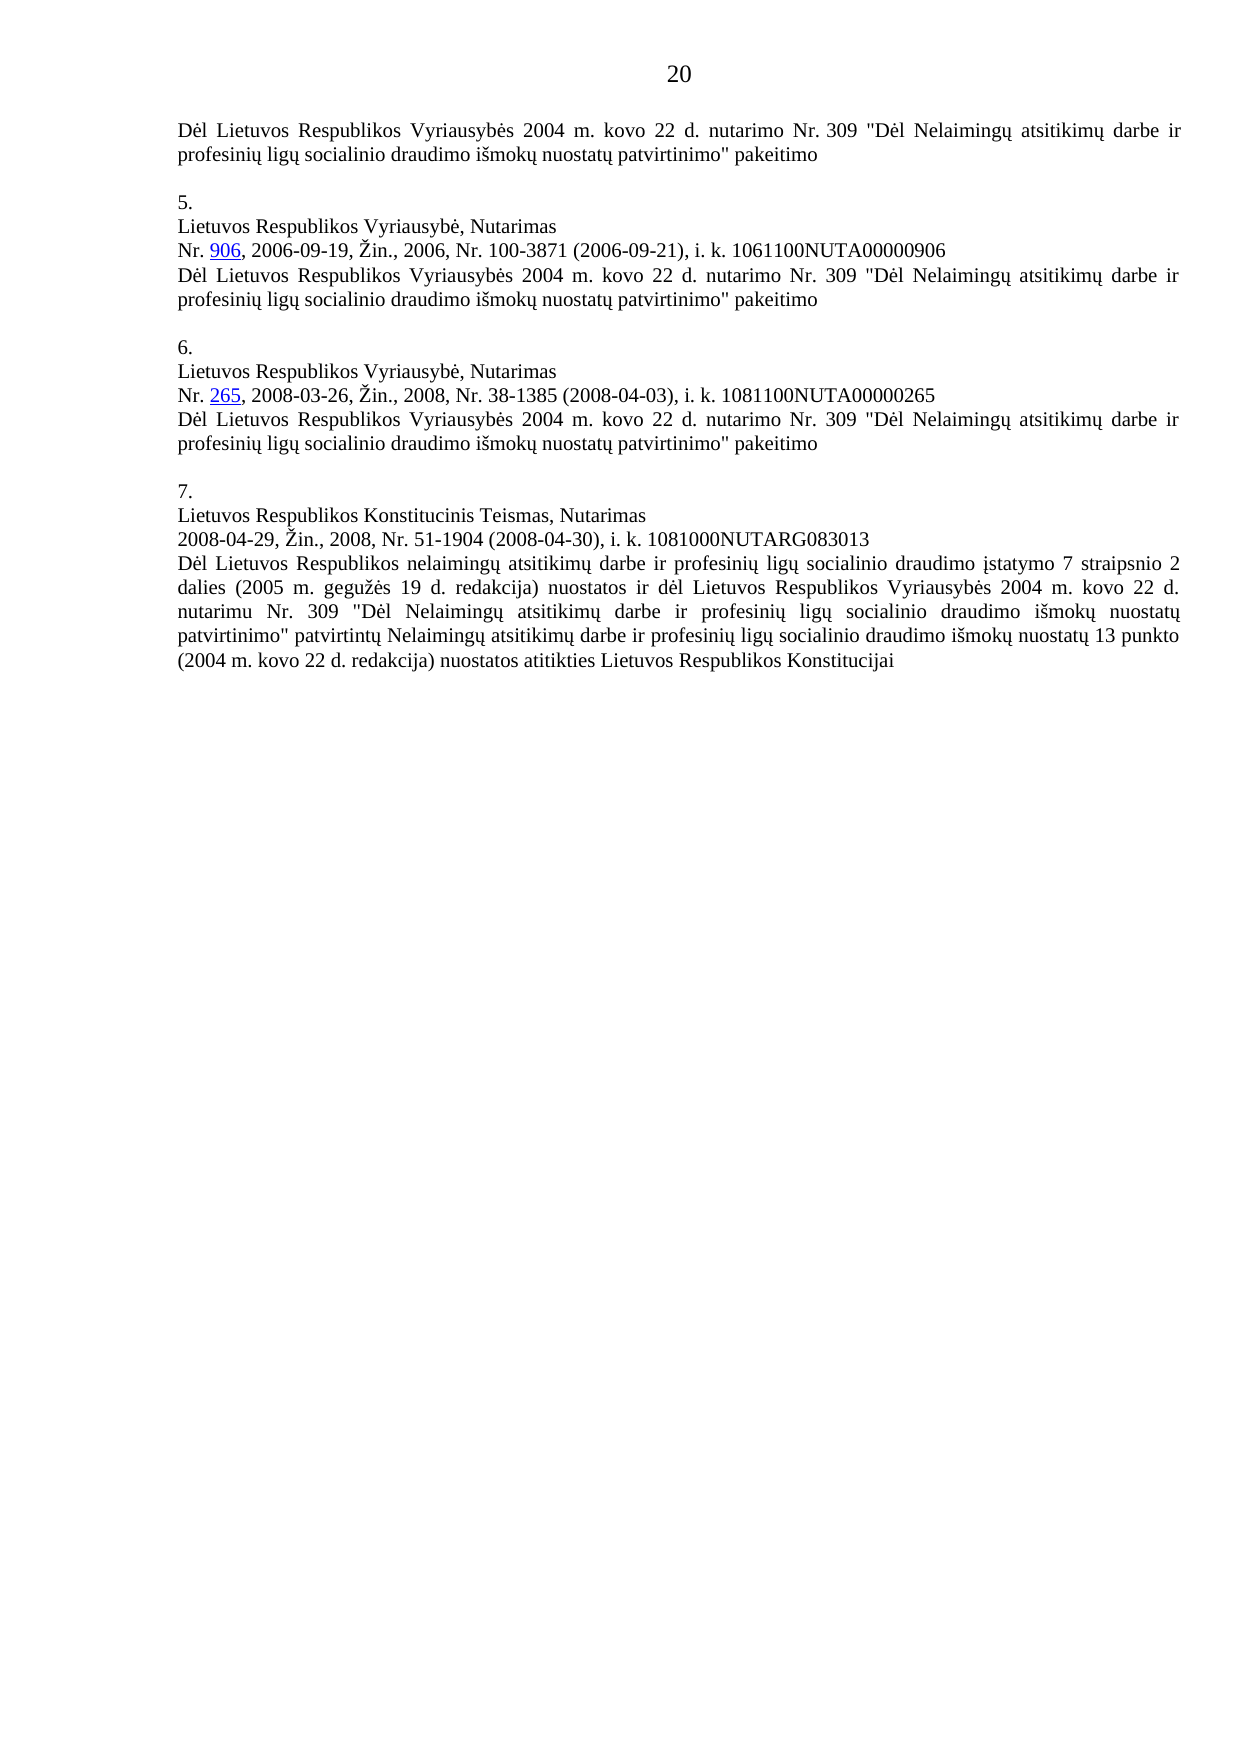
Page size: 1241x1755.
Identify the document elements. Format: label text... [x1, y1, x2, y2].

text Dėl Lietuvos Respublikos Vyriausybės 2004 m. kovo 22 d. nutarimo Nr. 309 "Dėl Nelaimingų atsitikimų darbe ir profesinių ligų socialinio draudimo išmokų nuostatų patvirtinimo" pakeitimo [177, 407, 1181, 455]
text 6. [177, 335, 1181, 359]
text Lietuvos Respublikos Konstitucinis Teismas, Nutarimas [177, 503, 1181, 527]
text 7. [177, 479, 1181, 503]
text Dėl Lietuvos Respublikos Vyriausybės 2004 m. kovo 22 d. nutarimo Nr. 309 "Dėl Nelaimingų atsitikimų darbe ir profesinių ligų socialinio draudimo išmokų nuostatų patvirtinimo" pakeitimo [177, 118, 1181, 166]
text Lietuvos Respublikos Vyriausybė, Nutarimas [177, 214, 1181, 238]
text Nr. 906, 2006-09-19, Žin., 2006, Nr. 100-3871 (2006-09-21), i. k. 1061100NUTA00000906 [177, 238, 1181, 262]
text Lietuvos Respublikos Vyriausybė, Nutarimas [177, 359, 1181, 383]
text Dėl Lietuvos Respublikos Vyriausybės 2004 m. kovo 22 d. nutarimo Nr. 309 "Dėl Nelaimingų atsitikimų darbe ir profesinių ligų socialinio draudimo išmokų nuostatų patvirtinimo" pakeitimo [177, 262, 1181, 311]
text Nr. 265, 2008-03-26, Žin., 2008, Nr. 38-1385 (2008-04-03), i. k. 1081100NUTA00000265 [177, 383, 1181, 407]
text 5. [177, 190, 1181, 214]
text Dėl Lietuvos Respublikos nelaimingų atsitikimų darbe ir profesinių ligų socialinio draudimo įstatymo 7 straipsnio 2 dalies (2005 m. gegužės 19 d. redakcija) nuostatos ir dėl Lietuvos Respublikos Vyriausybės 2004 m. kovo 22 d. nutarimu Nr. 309 "Dėl Nelaimingų atsitikimų darbe ir profesinių ligų socialinio draudimo išmokų nuostatų patvirtinimo" patvirtintų Nelaimingų atsitikimų darbe ir profesinių ligų socialinio draudimo išmokų nuostatų 13 punkto (2004 m. kovo 22 d. redakcija) nuostatos atitikties Lietuvos Respublikos Konstitucijai [177, 551, 1181, 672]
text 2008-04-29, Žin., 2008, Nr. 51-1904 (2008-04-30), i. k. 1081000NUTARG083013 [177, 527, 1181, 551]
